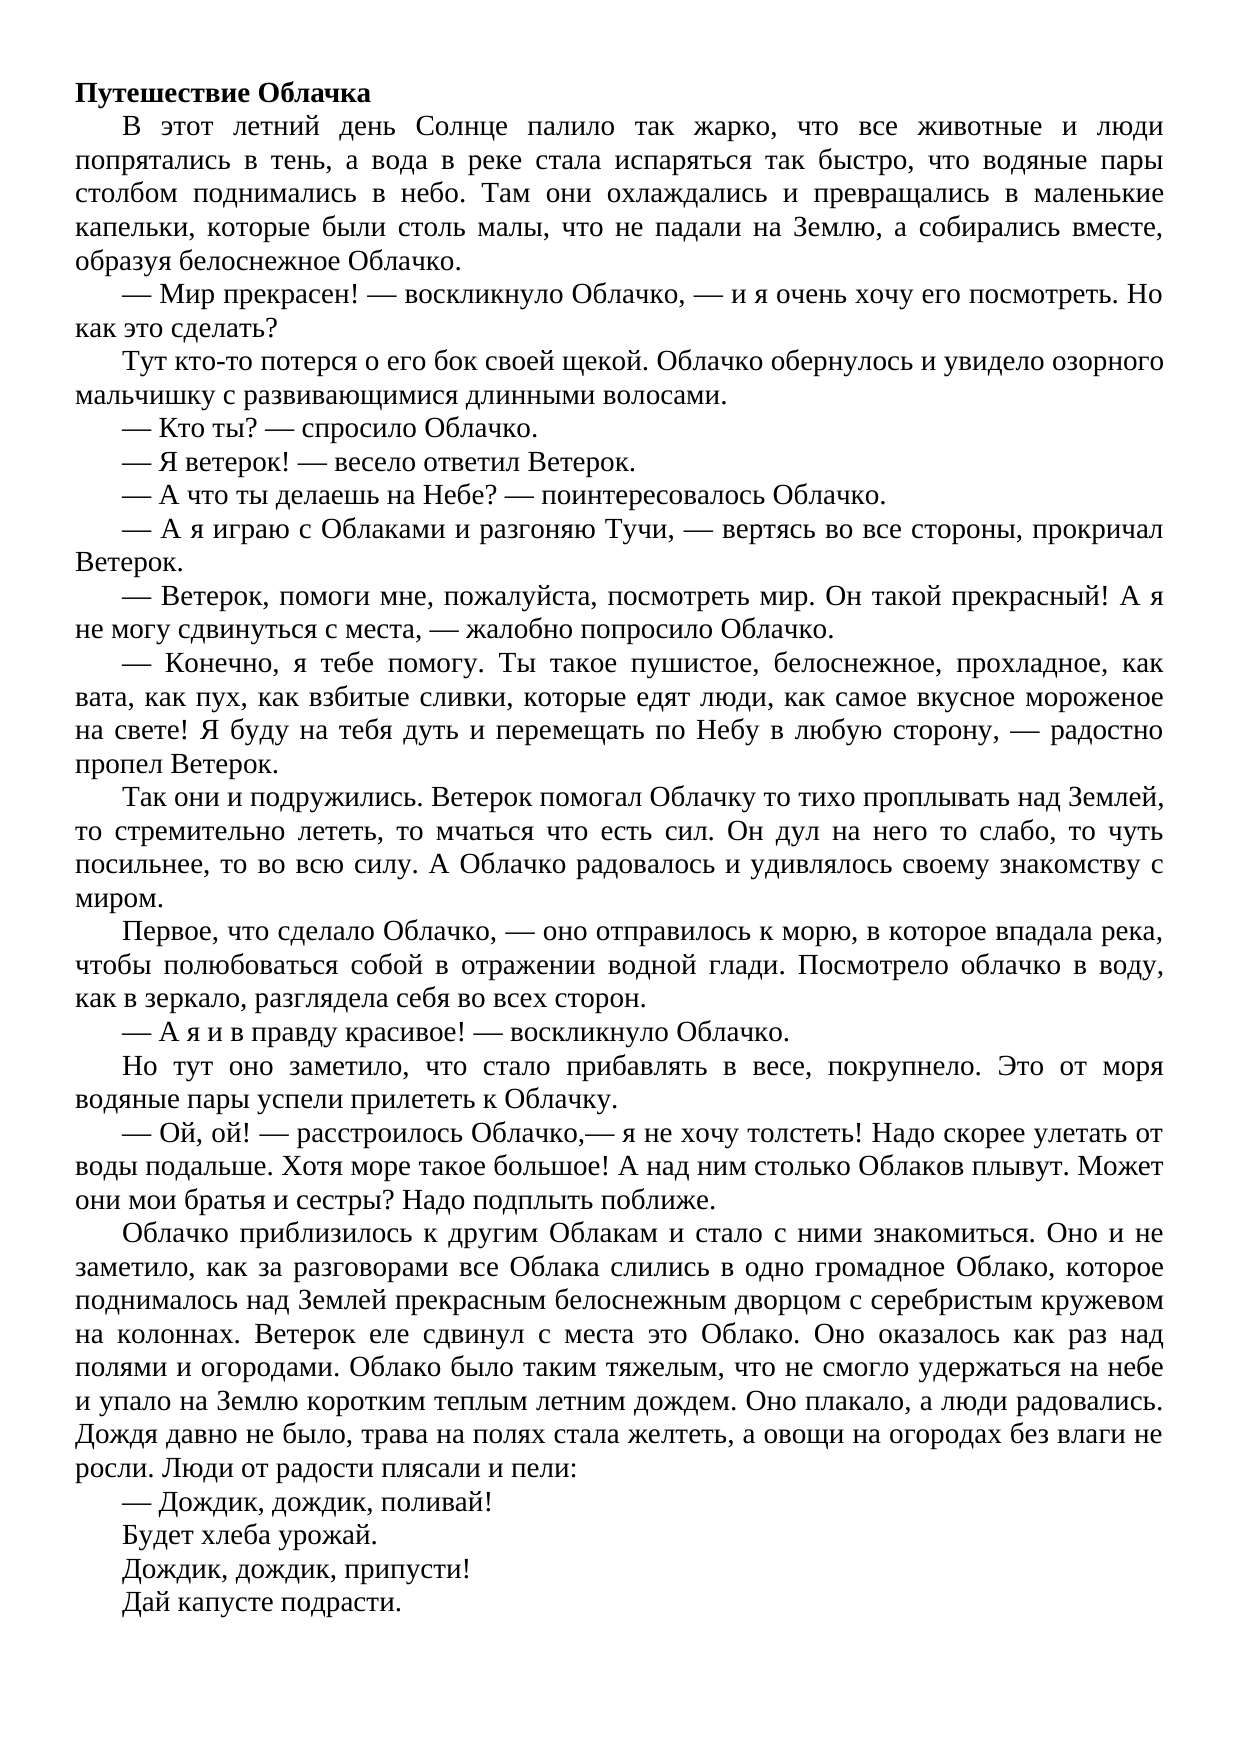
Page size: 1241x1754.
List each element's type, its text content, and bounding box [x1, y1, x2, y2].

text — Я ветерок! — весело ответил Ветерок. [75, 444, 1165, 477]
text — Ветерок, помоги мне, пожалуйста, посмотреть мир. Он такой прекрасный! А я не могу сдвинуться с места, — жалобно попросило Облачко. [75, 578, 1165, 645]
text В этот летний день Солнце палило так жарко, что все животные и люди попрятались в тень, а вода в реке стала испаряться так быстро, что водяные пары столбом поднимались в небо. Там они охлаждались и превращались в маленькие капельки, которые были столь малы, что не падали на Землю, а собирались вместе, образуя белоснежное Облачко. [75, 108, 1165, 276]
text — А я и в правду красивое! — воскликнуло Облачко. [75, 1014, 1165, 1048]
text Дай капусте подрасти. [75, 1584, 1165, 1618]
text Но тут оно заметило, что стало прибавлять в весе, покрупнело. Это от моря водяные пары успели прилететь к Облачку. [75, 1048, 1165, 1115]
text — Ой, ой! — расстроилось Облачко,— я не хочу толстеть! Надо скорее улетать от воды подальше. Хотя море такое большое! А над ним столько Облаков плывут. Может они мои братья и сестры? Надо подплыть поближе. [75, 1115, 1165, 1215]
text Тут кто-то потерся о его бок своей щекой. Облачко обернулось и увидело озорного мальчишку с развивающимися длинными волосами. [75, 343, 1165, 410]
text — Дождик, дождик, поливай! [75, 1484, 1165, 1517]
text Так они и подружились. Ветерок помогал Облачку то тихо проплывать над Землей, то стремительно лететь, то мчаться что есть сил. Он дул на него то слабо, то чуть посильнее, то во всю силу. А Облачко радовалось и удивлялось своему знакомству с миром. [75, 779, 1165, 913]
subtitle Путешествие Облачка [75, 75, 1165, 108]
text Дождик, дождик, припусти! [75, 1551, 1165, 1584]
text Будет хлеба урожай. [75, 1517, 1165, 1551]
text — Кто ты? — спросило Облачко. [75, 410, 1165, 444]
text — Конечно, я тебе помогу. Ты такое пушистое, белоснежное, прохладное, как вата, как пух, как взбитые сливки, которые едят люди, как самое вкусное мороженое на свете! Я буду на тебя дуть и перемещать по Небу в любую сторону, — радостно пропел Ветерок. [75, 645, 1165, 779]
text Облачко приблизилось к другим Облакам и стало с ними знакомиться. Оно и не заметило, как за разговорами все Облака слились в одно громадное Облако, которое поднималось над Землей прекрасным белоснежным дворцом с серебристым кружевом на колоннах. Ветерок еле сдвинул с места это Облако. Оно оказалось как раз над полями и огородами. Облако было таким тяжелым, что не смогло удержаться на небе и упало на Землю коротким теплым летним дождем. Оно плакало, а люди радовались. Дождя давно не было, трава на полях стала желтеть, а овощи на огородах без влаги не росли. Люди от радости плясали и пели: [75, 1215, 1165, 1484]
text — А что ты делаешь на Небе? — поинтересовалось Облачко. [75, 477, 1165, 511]
text — Мир прекрасен! — воскликнуло Облачко, — и я очень хочу его посмотреть. Но как это сделать? [75, 276, 1165, 343]
text — А я играю с Облаками и разгоняю Тучи, — вертясь во все стороны, прокричал Ветерок. [75, 511, 1165, 578]
text Первое, что сделало Облачко, — оно отправилось к морю, в которое впадала река, чтобы полюбоваться собой в отражении водной глади. Посмотрело облачко в воду, как в зеркало, разглядела себя во всех сторон. [75, 913, 1165, 1014]
